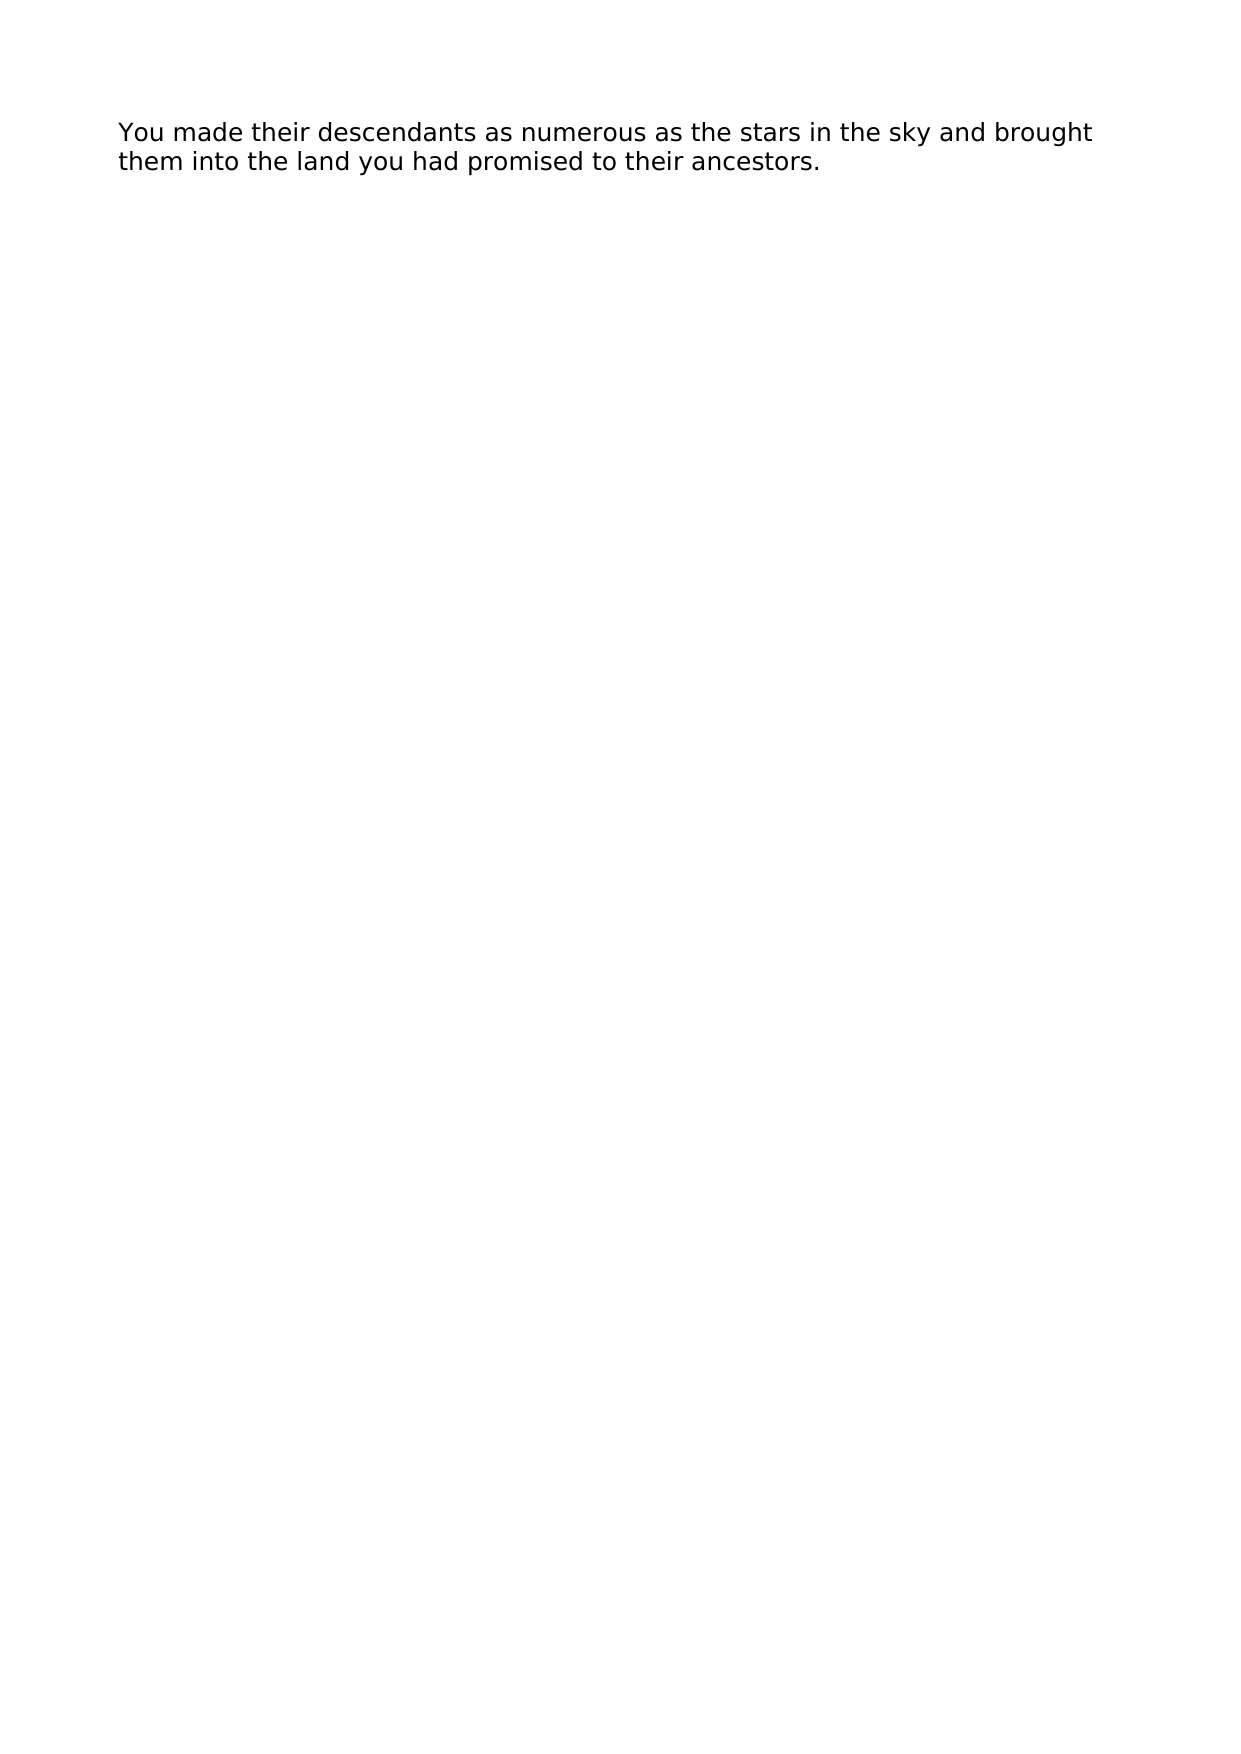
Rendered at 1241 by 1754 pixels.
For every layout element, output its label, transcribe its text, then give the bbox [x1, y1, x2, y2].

text You made their descendants as numerous as the stars in the sky and brought them into the land you had promised to their ancestors. [118, 118, 1122, 176]
